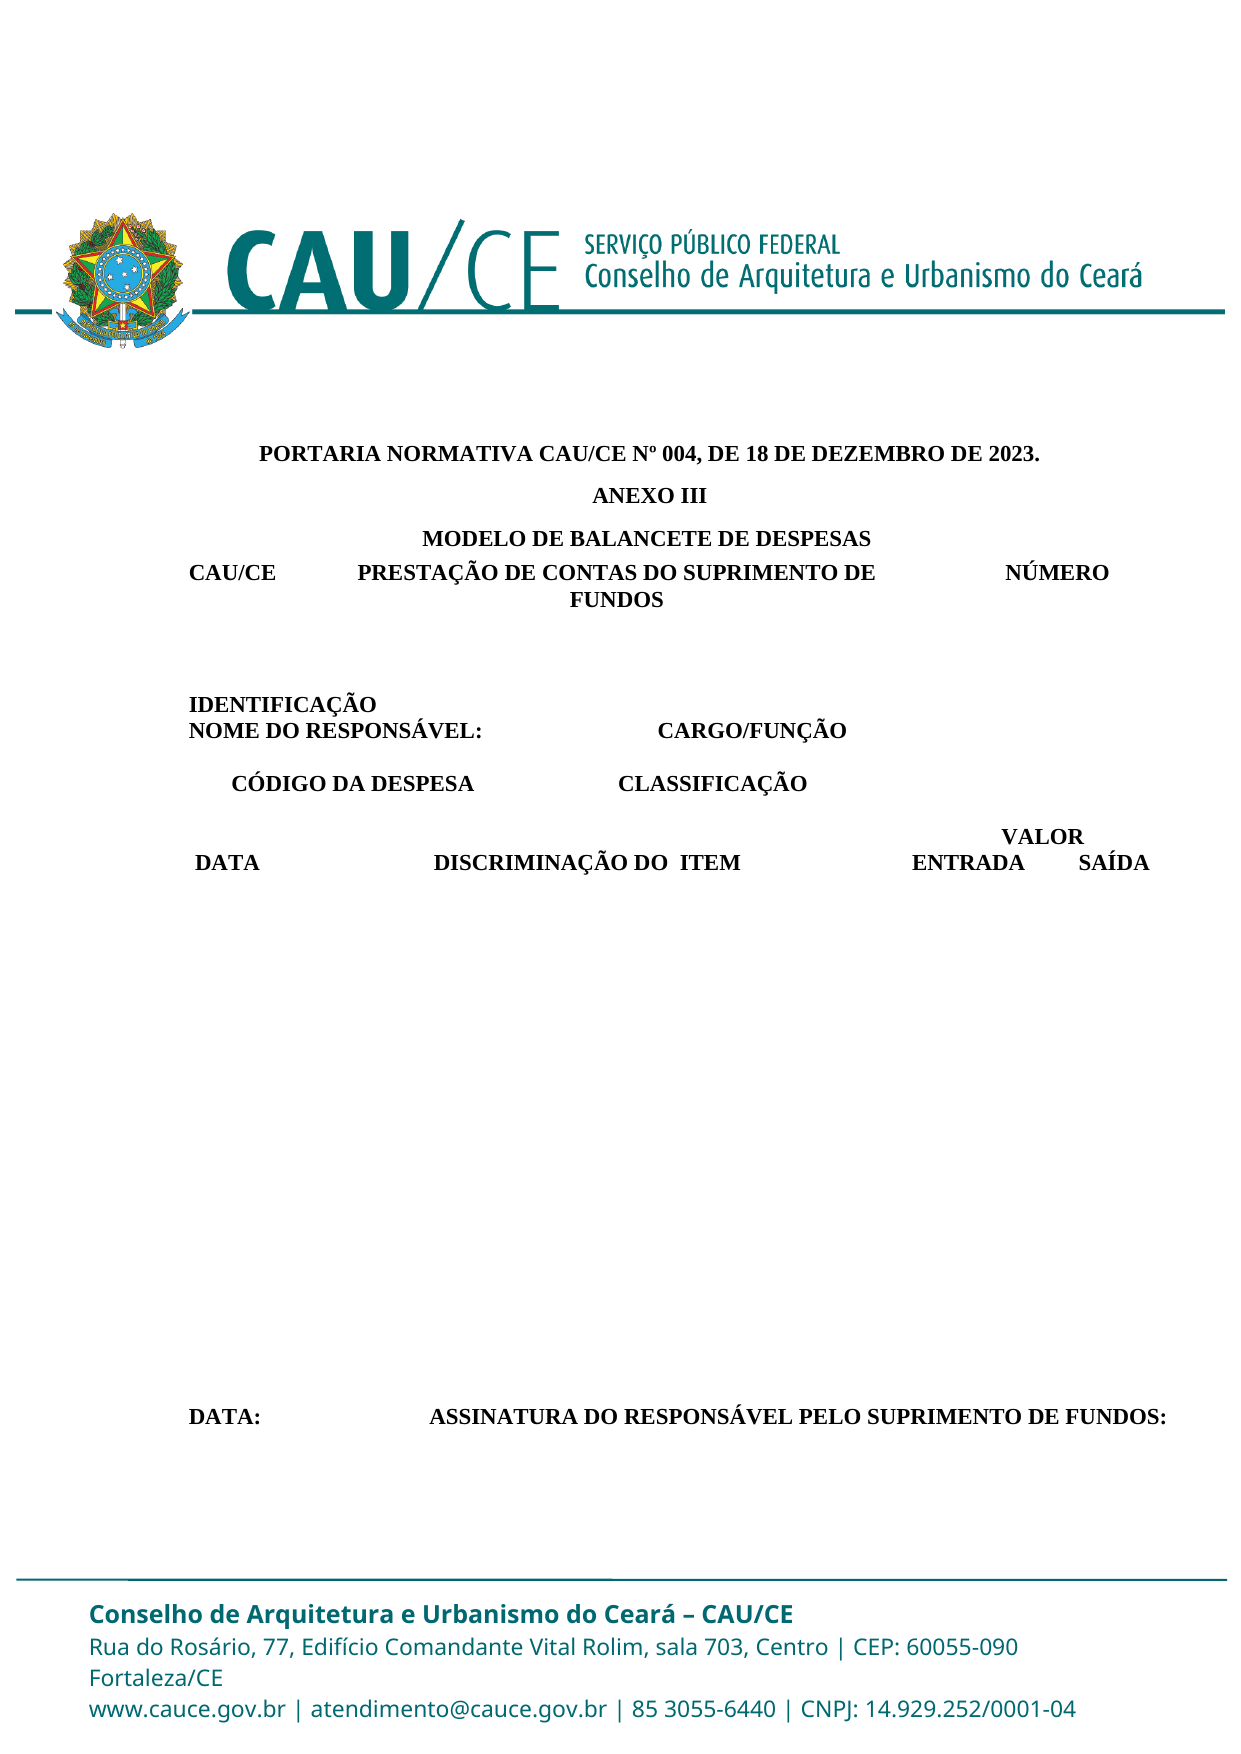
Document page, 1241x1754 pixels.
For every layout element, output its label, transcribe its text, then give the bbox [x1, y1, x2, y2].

table_cell [897, 1192, 1040, 1218]
table_cell [1040, 981, 1188, 1007]
table_cell VALOR [897, 823, 1188, 849]
table_cell DISCRIMINAÇÃO DO ITEM [277, 823, 897, 902]
table_cell [177, 1245, 277, 1271]
table_cell [277, 1324, 897, 1350]
table_cell [897, 1218, 1040, 1244]
table_cell [277, 1113, 897, 1139]
table_cell [897, 1060, 1040, 1086]
table_cell [1040, 1218, 1188, 1244]
table_cell [646, 744, 1188, 770]
table_cell CARGO/FUNÇÃO [646, 718, 1188, 744]
table_cell [897, 797, 1188, 823]
table_cell [277, 928, 897, 955]
table_cell SAÍDA [1040, 849, 1188, 902]
table_cell [177, 1324, 277, 1350]
table_cell [1040, 1008, 1188, 1034]
table_cell [897, 770, 1188, 797]
table_cell [277, 1008, 897, 1034]
table_cell [1040, 902, 1188, 928]
table_cell DATA: [177, 1403, 408, 1516]
table_cell [177, 955, 277, 981]
table_cell [528, 797, 897, 823]
table_cell [277, 1271, 897, 1297]
table_cell [1040, 1166, 1188, 1192]
table_cell [1040, 1376, 1188, 1403]
text PORTARIA NORMATIVA CAU/CE Nº 004, DE 18 DE DEZEMBRO DE 2023. [177, 440, 1122, 466]
table_cell [177, 1086, 277, 1113]
table_cell [177, 1060, 277, 1086]
table_header CAU/CE [177, 559, 306, 691]
table_cell [177, 1139, 277, 1166]
table_cell [1040, 1113, 1188, 1139]
table_header PRESTAÇÃO DE CONTAS DO SUPRIMENTO DE FUNDOS [306, 559, 927, 691]
table_cell [177, 928, 277, 955]
table_cell [897, 1376, 1040, 1403]
table_cell [277, 1376, 897, 1403]
table_cell [177, 1350, 277, 1376]
table_cell [1040, 1139, 1188, 1166]
table_cell [177, 1297, 277, 1324]
table_cell [277, 1218, 897, 1244]
table_cell [1040, 955, 1188, 981]
table_cell [277, 902, 897, 928]
table_cell [897, 1297, 1040, 1324]
table_cell [897, 1350, 1040, 1376]
table_cell [177, 797, 528, 823]
table_header NÚMERO [927, 559, 1188, 691]
text ANEXO III [177, 482, 1122, 509]
table_cell [1040, 928, 1188, 955]
table_cell [177, 1271, 277, 1297]
table_cell [277, 1086, 897, 1113]
table_cell [897, 1245, 1040, 1271]
table_cell [897, 902, 1040, 928]
table_cell NOME DO RESPONSÁVEL: [177, 718, 646, 744]
table_cell [177, 1218, 277, 1244]
table_cell [177, 1376, 277, 1403]
table_cell [1040, 1245, 1188, 1271]
table_cell CÓDIGO DA DESPESA [177, 770, 528, 797]
table_cell [1040, 1086, 1188, 1113]
table_cell [277, 1034, 897, 1060]
table_cell [277, 981, 897, 1007]
table_cell [1040, 1271, 1188, 1297]
table_cell [897, 1166, 1040, 1192]
table_cell [1040, 1034, 1188, 1060]
table_cell [897, 1324, 1040, 1350]
table_cell ENTRADA [897, 849, 1040, 902]
table_cell [177, 1192, 277, 1218]
table_cell [897, 1008, 1040, 1034]
table_cell [177, 1034, 277, 1060]
table_cell [1040, 1324, 1188, 1350]
table_cell [897, 1086, 1040, 1113]
table_cell [897, 1113, 1040, 1139]
table_cell [1040, 1350, 1188, 1376]
table_cell [277, 1245, 897, 1271]
table_cell ASSINATURA DO RESPONSÁVEL PELO SUPRIMENTO DE FUNDOS: [408, 1403, 1188, 1516]
table_cell [277, 955, 897, 981]
table_cell [177, 744, 646, 770]
table_cell [897, 1139, 1040, 1166]
table_cell [177, 981, 277, 1007]
table_cell [897, 928, 1040, 955]
table_cell [177, 1166, 277, 1192]
table_cell [277, 1297, 897, 1324]
table_cell DATA [177, 823, 277, 902]
table_cell [277, 1192, 897, 1218]
table_cell [177, 1113, 277, 1139]
table_cell [277, 1060, 897, 1086]
table_cell [897, 1034, 1040, 1060]
table_cell [1040, 1192, 1188, 1218]
table_cell IDENTIFICAÇÃO [177, 691, 1188, 717]
table_cell [897, 1271, 1040, 1297]
table_cell [1040, 1297, 1188, 1324]
table_cell [177, 902, 277, 928]
table_cell [1040, 1060, 1188, 1086]
table_cell [897, 981, 1040, 1007]
table_cell [897, 955, 1040, 981]
table_cell [277, 1139, 897, 1166]
table_cell [277, 1166, 897, 1192]
table_cell [177, 1008, 277, 1034]
text MODELO DE BALANCETE DE DESPESAS [177, 525, 1122, 551]
table_cell [277, 1350, 897, 1376]
table_cell CLASSIFICAÇÃO [528, 770, 897, 797]
